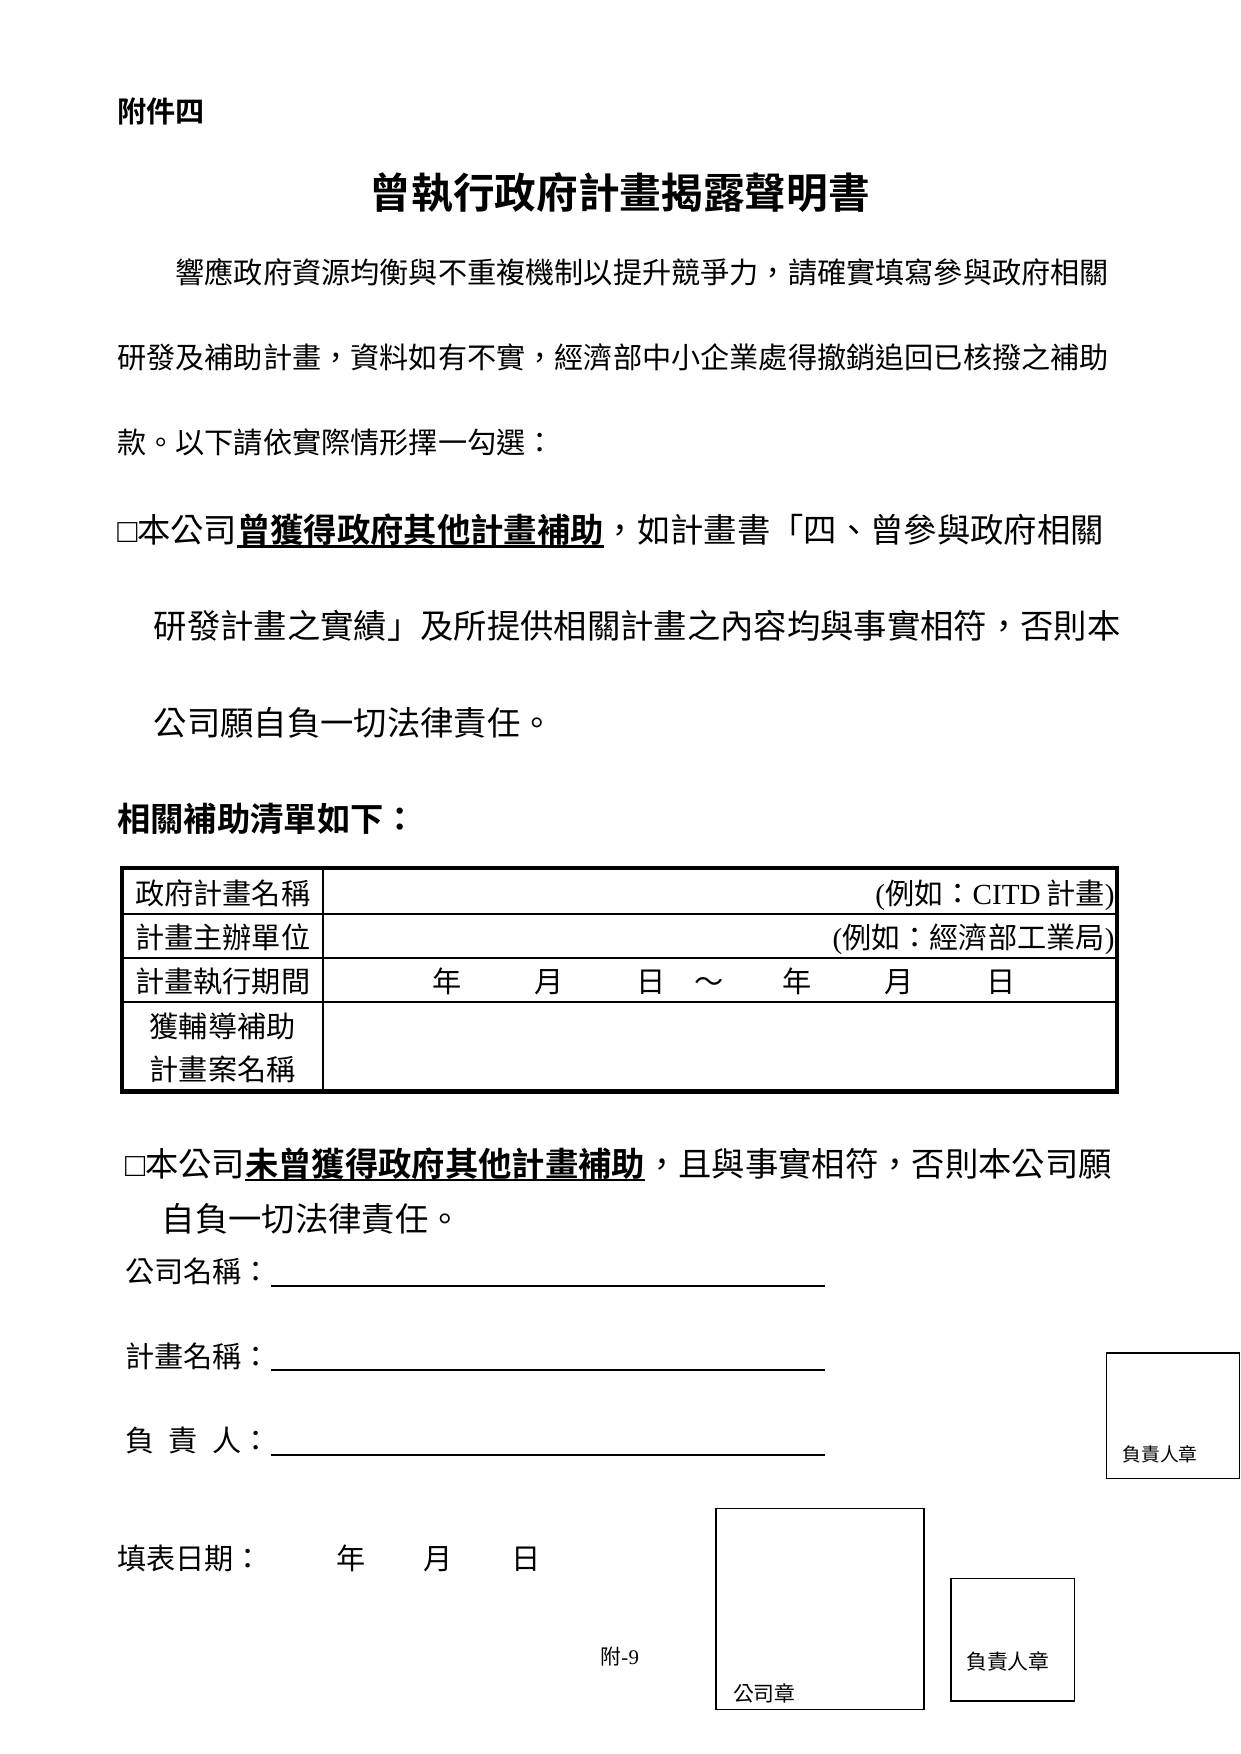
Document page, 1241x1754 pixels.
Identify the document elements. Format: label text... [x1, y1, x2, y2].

table_cell 計畫主辦單位 [124, 915, 322, 957]
table_cell 年 月 日 ～ 年 月 日 [324, 959, 1115, 1001]
table_cell 獲輔導補助 計畫案名稱 [124, 1003, 322, 1089]
text 附件四 [117, 89, 1122, 131]
table_cell □本公司未曾獲得政府其他計畫補助，且與事實相符，否則本公司願自負一切法律責任。 公司名稱： 計畫名稱： 負 責 人： [1107, 1354, 1239, 1478]
table_cell 計畫執行期間 [124, 959, 322, 1001]
text [925, 1536, 1122, 1578]
table_header 政府計畫名稱 [124, 870, 322, 912]
text 曾執行政府計畫揭露聲明書 [117, 160, 1122, 220]
text 相關補助清單如下： [117, 793, 1122, 841]
table_header (例如：CITD計畫) [324, 870, 1115, 912]
text □本公司曾獲得政府其他計畫補助，如計畫書「四、曾參與政府相關研發計畫之實績」及所提供相關計畫之內容均與事實相符，否則本公司願自負一切法律責任。 [117, 504, 1122, 745]
table_cell [324, 1003, 1115, 1089]
text 響應政府資源均衡與不重複機制以提升競爭力，請確實填寫參與政府相關研發及補助計畫，資料如有不實，經濟部中小企業處得撤銷追回已核撥之補助款。以下請依實際情形擇一勾選： [117, 250, 1122, 462]
table_cell (例如：經濟部工業局) [324, 915, 1115, 957]
table_cell □本公司未曾獲得政府其他計畫補助，且與事實相符，否則本公司願自負一切法律責任。 公司名稱： 計畫名稱： 負 責 人： [122, 1094, 1117, 1536]
text 填表日期： 年 月 日 [117, 1536, 715, 1578]
